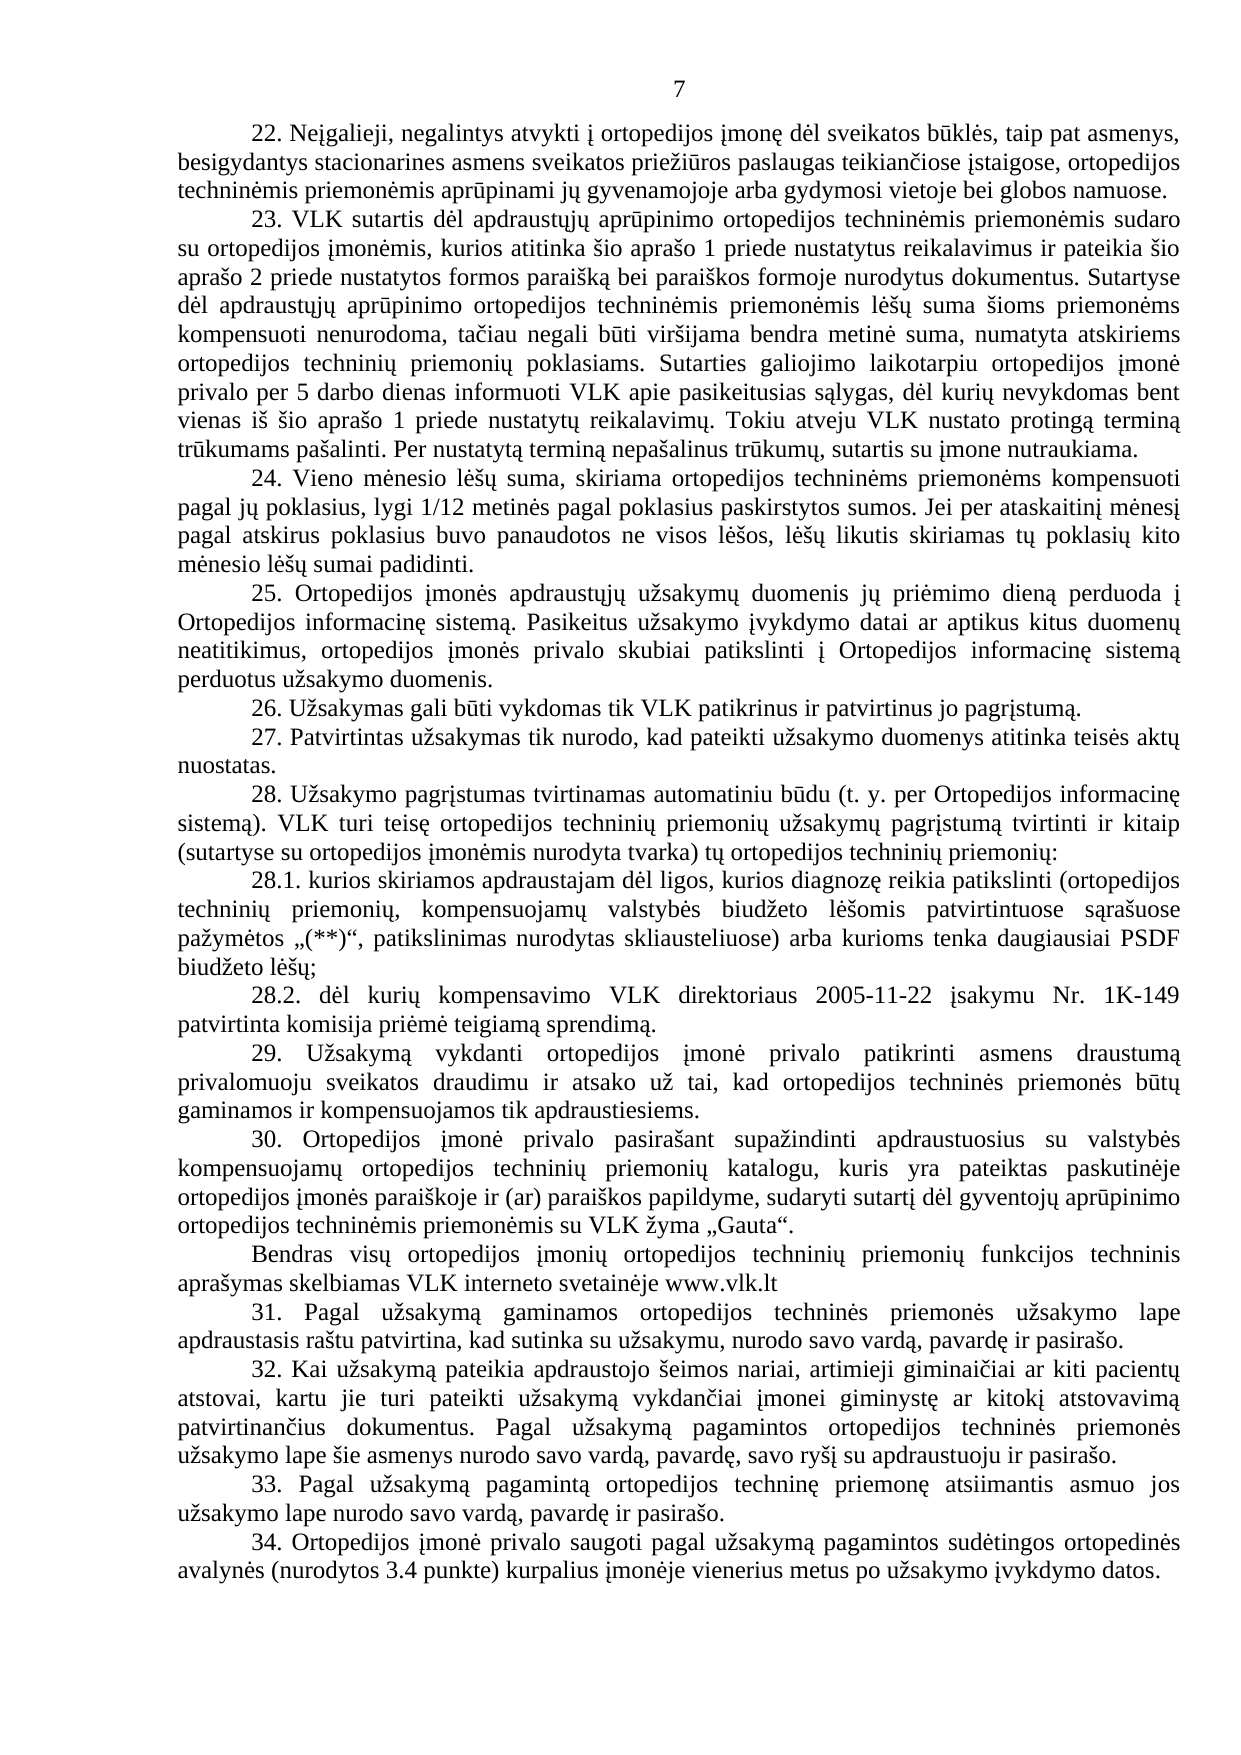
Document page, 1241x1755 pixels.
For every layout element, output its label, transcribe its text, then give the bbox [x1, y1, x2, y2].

text 32. Kai užsakymą pateikia apdraustojo šeimos nariai, artimieji giminaičiai ar kiti pacientų atstovai, kartu jie turi pateikti užsakymą vykdančiai įmonei giminystę ar kitokį atstovavimą patvirtinančius dokumentus. Pagal užsakymą pagamintos ortopedijos techninės priemonės užsakymo lape šie asmenys nurodo savo vardą, pavardę, savo ryšį su apdraustuoju ir pasirašo. [177, 1354, 1181, 1469]
text 30. Ortopedijos įmonė privalo pasirašant supažindinti apdraustuosius su valstybės kompensuojamų ortopedijos techninių priemonių katalogu, kuris yra pateiktas paskutinėje ortopedijos įmonės paraiškoje ir (ar) paraiškos papildyme, sudaryti sutartį dėl gyventojų aprūpinimo ortopedijos techninėmis priemonėmis su VLK žyma „Gauta“. [177, 1124, 1181, 1239]
text 31. Pagal užsakymą gaminamos ortopedijos techninės priemonės užsakymo lape apdraustasis raštu patvirtina, kad sutinka su užsakymu, nurodo savo vardą, pavardę ir pasirašo. [177, 1297, 1181, 1354]
text 26. Užsakymas gali būti vykdomas tik VLK patikrinus ir patvirtinus jo pagrįstumą. [177, 693, 1181, 722]
text 33. Pagal užsakymą pagamintą ortopedijos techninę priemonę atsiimantis asmuo jos užsakymo lape nurodo savo vardą, pavardę ir pasirašo. [177, 1469, 1181, 1527]
text 25. Ortopedijos įmonės apdraustųjų užsakymų duomenis jų priėmimo dieną perduoda į Ortopedijos informacinę sistemą. Pasikeitus užsakymo įvykdymo datai ar aptikus kitus duomenų neatitikimus, ortopedijos įmonės privalo skubiai patikslinti į Ortopedijos informacinę sistemą perduotus užsakymo duomenis. [177, 578, 1181, 693]
text 24. Vieno mėnesio lėšų suma, skiriama ortopedijos techninėms priemonėms kompensuoti pagal jų poklasius, lygi 1/12 metinės pagal poklasius paskirstytos sumos. Jei per ataskaitinį mėnesį pagal atskirus poklasius buvo panaudotos ne visos lėšos, lėšų likutis skiriamas tų poklasių kito mėnesio lėšų sumai padidinti. [177, 463, 1181, 578]
text 34. Ortopedijos įmonė privalo saugoti pagal užsakymą pagamintos sudėtingos ortopedinės avalynės (nurodytos 3.4 punkte) kurpalius įmonėje vienerius metus po užsakymo įvykdymo datos. [177, 1527, 1181, 1584]
text 27. Patvirtintas užsakymas tik nurodo, kad pateikti užsakymo duomenys atitinka teisės aktų nuostatas. [177, 722, 1181, 779]
text 28.2. dėl kurių kompensavimo VLK direktoriaus 2005-11-22 įsakymu Nr. 1K-149 patvirtinta komisija priėmė teigiamą sprendimą. [177, 981, 1181, 1038]
text 23. VLK sutartis dėl apdraustųjų aprūpinimo ortopedijos techninėmis priemonėmis sudaro su ortopedijos įmonėmis, kurios atitinka šio aprašo 1 priede nustatytus reikalavimus ir pateikia šio aprašo 2 priede nustatytos formos paraišką bei paraiškos formoje nurodytus dokumentus. Sutartyse dėl apdraustųjų aprūpinimo ortopedijos techninėmis priemonėmis lėšų suma šioms priemonėms kompensuoti nenurodoma, tačiau negali būti viršijama bendra metinė suma, numatyta atskiriems ortopedijos techninių priemonių poklasiams. Sutarties galiojimo laikotarpiu ortopedijos įmonė privalo per 5 darbo dienas informuoti VLK apie pasikeitusias sąlygas, dėl kurių nevykdomas bent vienas iš šio aprašo 1 priede nustatytų reikalavimų. Tokiu atveju VLK nustato protingą terminą trūkumams pašalinti. Per nustatytą terminą nepašalinus trūkumų, sutartis su įmone nutraukiama. [177, 204, 1181, 463]
text 28.1. kurios skiriamos apdraustajam dėl ligos, kurios diagnozę reikia patikslinti (ortopedijos techninių priemonių, kompensuojamų valstybės biudžeto lėšomis patvirtintuose sąrašuose pažymėtos „(**)“, patikslinimas nurodytas skliausteliuose) arba kurioms tenka daugiausiai PSDF biudžeto lėšų; [177, 866, 1181, 981]
text 22. Neįgalieji, negalintys atvykti į ortopedijos įmonę dėl sveikatos būklės, taip pat asmenys, besigydantys stacionarines asmens sveikatos priežiūros paslaugas teikiančiose įstaigose, ortopedijos techninėmis priemonėmis aprūpinami jų gyvenamojoje arba gydymosi vietoje bei globos namuose. [177, 118, 1181, 204]
text Bendras visų ortopedijos įmonių ortopedijos techninių priemonių funkcijos techninis aprašymas skelbiamas VLK interneto svetainėje www.vlk.lt [177, 1239, 1181, 1297]
text 29. Užsakymą vykdanti ortopedijos įmonė privalo patikrinti asmens draustumą privalomuoju sveikatos draudimu ir atsako už tai, kad ortopedijos techninės priemonės būtų gaminamos ir kompensuojamos tik apdraustiesiems. [177, 1038, 1181, 1124]
text 28. Užsakymo pagrįstumas tvirtinamas automatiniu būdu (t. y. per Ortopedijos informacinę sistemą). VLK turi teisę ortopedijos techninių priemonių užsakymų pagrįstumą tvirtinti ir kitaip (sutartyse su ortopedijos įmonėmis nurodyta tvarka) tų ortopedijos techninių priemonių: [177, 779, 1181, 866]
